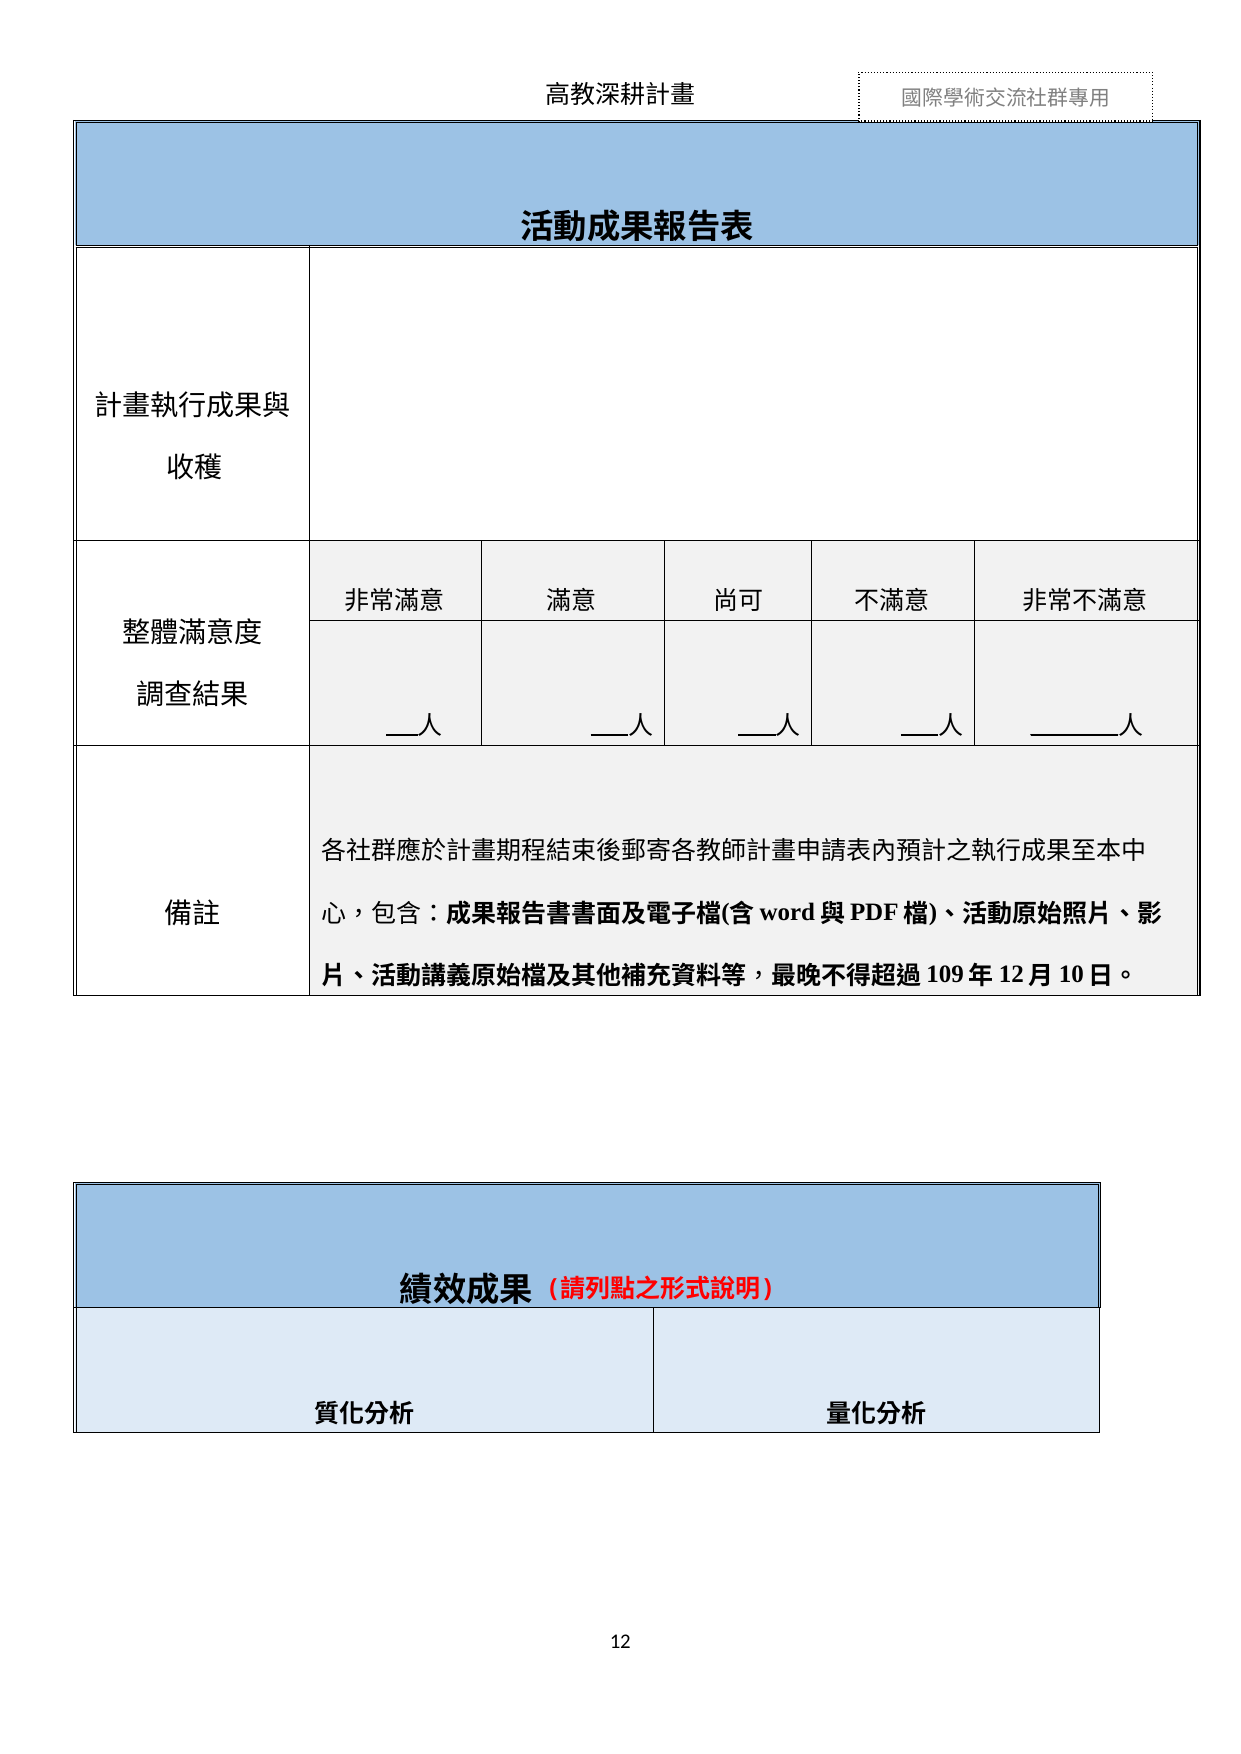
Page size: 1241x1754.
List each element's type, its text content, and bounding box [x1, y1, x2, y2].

table_header 績效成果 (請列點之形式說明) [77, 1185, 1098, 1307]
table_header 活動成果報告表 [77, 123, 1197, 245]
table_cell 尚可 [665, 541, 811, 620]
table_cell _______人 [975, 621, 1197, 745]
table_cell 質化分析 [77, 1308, 653, 1432]
table_cell 非常滿意 [310, 541, 481, 620]
table_cell 整體滿意度 調查結果 [77, 541, 309, 745]
table_cell 人 [310, 621, 481, 745]
table_cell 備註 [77, 746, 309, 995]
table_cell 不滿意 [812, 541, 974, 620]
table_cell 量化分析 [654, 1308, 1099, 1432]
table_cell 各社群應於計畫期程結束後郵寄各教師計畫申請表內預計之執行成果至本中心，包含：成果報告書書面及電子檔(含word與PDF檔)、活動原始照片、影片、活動講義原始檔及其他補充資料等，最晚不得超過109年12月10日。 [310, 746, 1197, 995]
table_cell [310, 248, 1197, 540]
table_cell 滿意 [482, 541, 664, 620]
table_cell 非常不滿意 [975, 541, 1197, 620]
table_cell 人 [812, 621, 974, 745]
table_cell 計畫執行成果與收穫 [77, 248, 309, 540]
table_cell 人 [665, 621, 811, 745]
table_cell 人 [482, 621, 664, 745]
